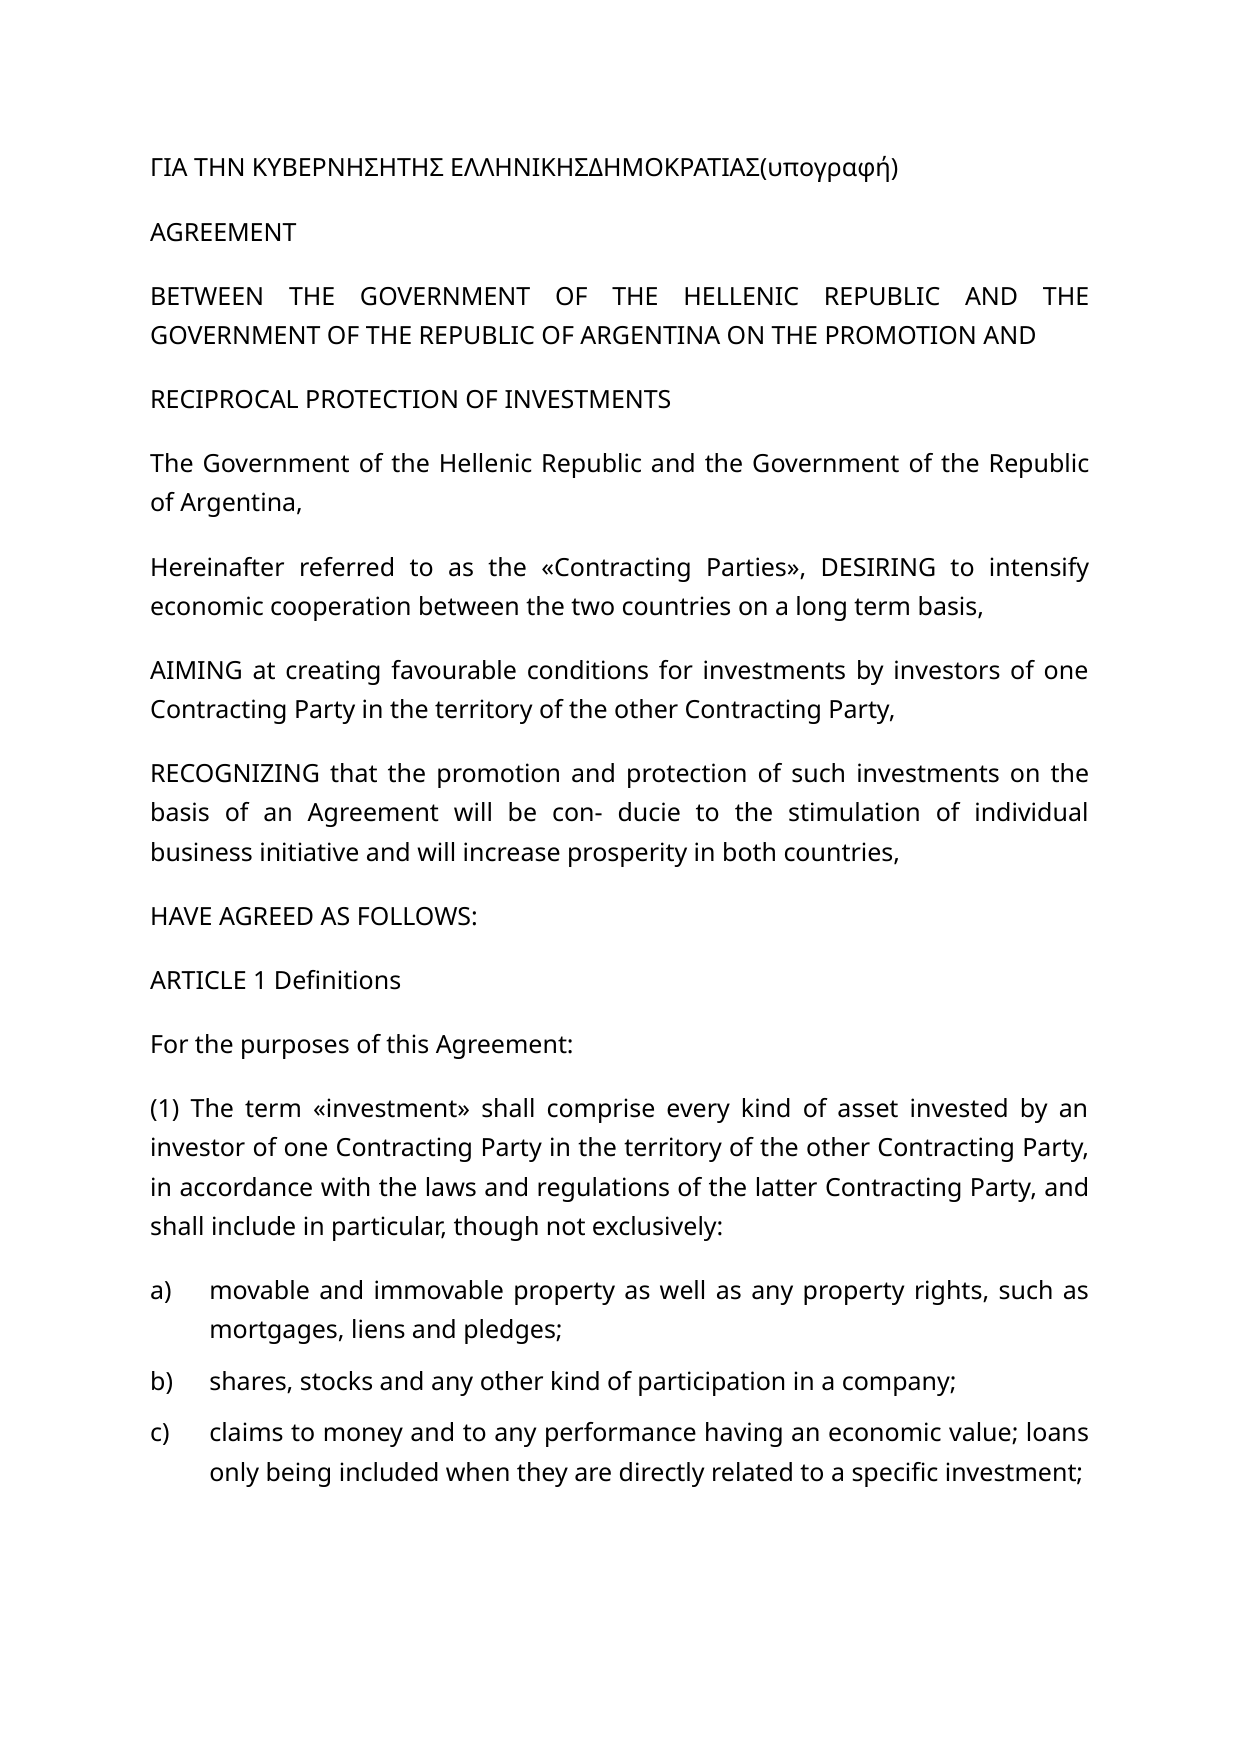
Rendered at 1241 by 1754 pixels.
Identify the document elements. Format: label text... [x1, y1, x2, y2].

text (1) The term «investment» shall comprise every kind of asset invested by an investor of one Contracting Party in the territory of the other Contracting Party, in accordance with the laws and regulations of the latter Contracting Party, and shall include in particular, though not exclusively: [150, 1091, 1090, 1242]
text RECOGNIZING that the promotion and protection of such investments on the basis of an Agreement will be con- ducie to the stimulation of individual business initiative and will increase prosperity in both countries, [150, 756, 1090, 868]
list c) claims to money and to any performance having an economic value; loans only being included when they are directly related to a specific investment; [150, 1415, 1090, 1488]
text ARTICLE 1 Definitions [150, 962, 1090, 997]
text For the purposes of this Agreement: [150, 1027, 1090, 1061]
list b) shares, stocks and any other kind of participation in a company; [150, 1363, 1090, 1397]
text BETWEEN THE GOVERNMENT OF THE HELLENIC REPUBLIC AND THE GOVERNMENT OF THE REPUBLIC OF ARGENTINA ON THE PROMOTION AND [150, 278, 1090, 352]
list a) movable and immovable property as well as any property rights, such as mortgages, liens and pledges; [150, 1272, 1090, 1346]
text ΓΙΑ ΤΗΝ ΚΥΒΕΡΝΗΣΗΤΗΣ ΕΛΛΗΝΙΚΗΣΔΗΜΟΚΡΑΤΙΑΣ(υπογραφή) [150, 150, 1090, 184]
text AGREEMENT [150, 214, 1090, 248]
text The Government of the Hellenic Republic and the Government of the Republic of Argentina, [150, 446, 1090, 519]
text Hereinafter referred to as the «Contracting Parties», DESIRING to intensify economic cooperation between the two countries on a long term basis, [150, 549, 1090, 622]
text HAVE AGREED AS FOLLOWS: [150, 898, 1090, 932]
text RECIPROCAL PROTECTION OF INVESTMENTS [150, 382, 1090, 416]
text AIMING at creating favourable conditions for investments by investors of one Contracting Party in the territory of the other Contracting Party, [150, 652, 1090, 726]
